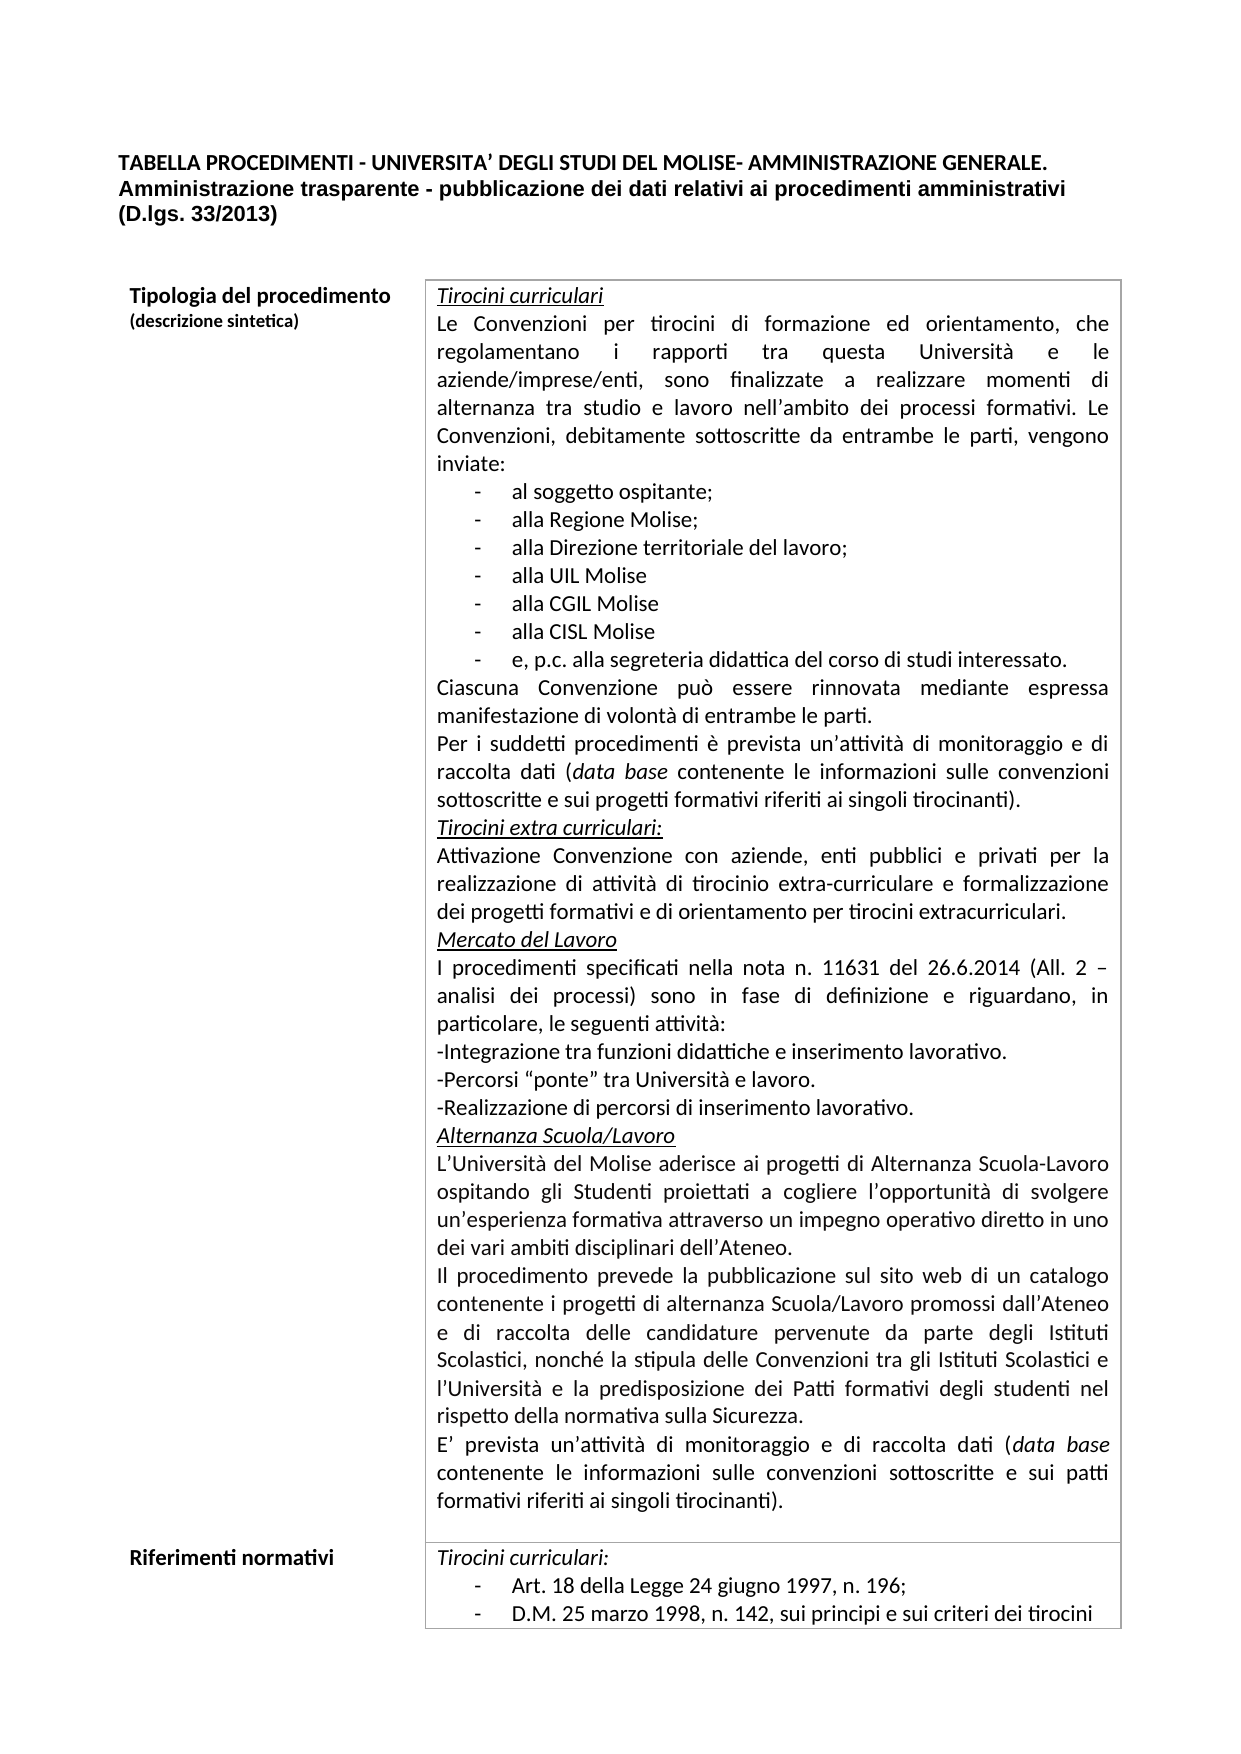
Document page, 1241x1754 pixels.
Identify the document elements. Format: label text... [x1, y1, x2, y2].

table_header Tirocini curriculari Le Convenzioni per tirocini di formazione ed orientamento, che regolamentano i rapporti tra questa Università e le aziende/imprese/enti, sono finalizzate a realizzare momenti di alternanza tra studio e lavoro nell’ambito dei processi formativi. Le Convenzioni, debitamente sottoscritte da entrambe le parti, vengono inviate: al soggetto ospitante; alla Regione Molise; alla Direzione territoriale del lavoro; alla UIL Molise alla CGIL Molise alla CISL Molise e, p.c. alla segreteria didattica del corso di studi interessato. Ciascuna Convenzione può essere rinnovata mediante espressa manifestazione di volontà di entrambe le parti. Per i suddetti procedimenti è prevista un’attività di monitoraggio e di raccolta dati (data base contenente le informazioni sulle convenzioni sottoscritte e sui progetti formativi riferiti ai singoli tirocinanti). Tirocini extra curriculari: Attivazione Convenzione con aziende, enti pubblici e privati per la realizzazione di attività di tirocinio extra-curriculare e formalizzazione dei progetti formativi e di orientamento per tirocini extracurriculari. Mercato del Lavoro I procedimenti specificati nella nota n. 11631 del 26.6.2014 (All. 2 – analisi dei processi) sono in fase di definizione e riguardano, in particolare, le seguenti attività: -Integrazione tra funzioni didattiche e inserimento lavorativo. -Percorsi “ponte” tra Università e lavoro. -Realizzazione di percorsi di inserimento lavorativo. Alternanza Scuola/Lavoro L’Università del Molise aderisce ai progetti di Alternanza Scuola-Lavoro ospitando gli Studenti proiettati a cogliere l’opportunità di svolgere un’esperienza formativa attraverso un impegno operativo diretto in uno dei vari ambiti disciplinari dell’Ateneo. Il procedimento prevede la pubblicazione sul sito web di un catalogo contenente i progetti di alternanza Scuola/Lavoro promossi dall’Ateneo e di raccolta delle candidature pervenute da parte degli Istituti Scolastici, nonché la stipula delle Convenzioni tra gli Istituti Scolastici e l’Università e la predisposizione dei Patti formativi degli studenti nel rispetto della normativa sulla Sicurezza. E’ prevista un’attività di monitoraggio e di raccolta dati (data base contenente le informazioni sulle convenzioni sottoscritte e sui patti formativi riferiti ai singoli tirocinanti). [426, 281, 1120, 1542]
table_cell Riferimenti normativi [118, 1542, 425, 1627]
table_header Tipologia del procedimento (descrizione sintetica) [118, 279, 425, 1542]
table_cell Tirocini curriculari: Art. 18 della Legge 24 giugno 1997, n. 196; D.M. 25 marzo 1998, n. 142, sui principi e sui criteri dei tirocini [426, 1543, 1120, 1627]
text Amministrazione trasparente - pubblicazione dei dati relativi ai procedimenti amministrativi [118, 176, 1122, 201]
text TABELLA PROCEDIMENTI - UNIVERSITA’ DEGLI STUDI DEL MOLISE- AMMINISTRAZIONE GENERALE. [118, 148, 1122, 176]
text (D.lgs. 33/2013) [118, 201, 1122, 226]
